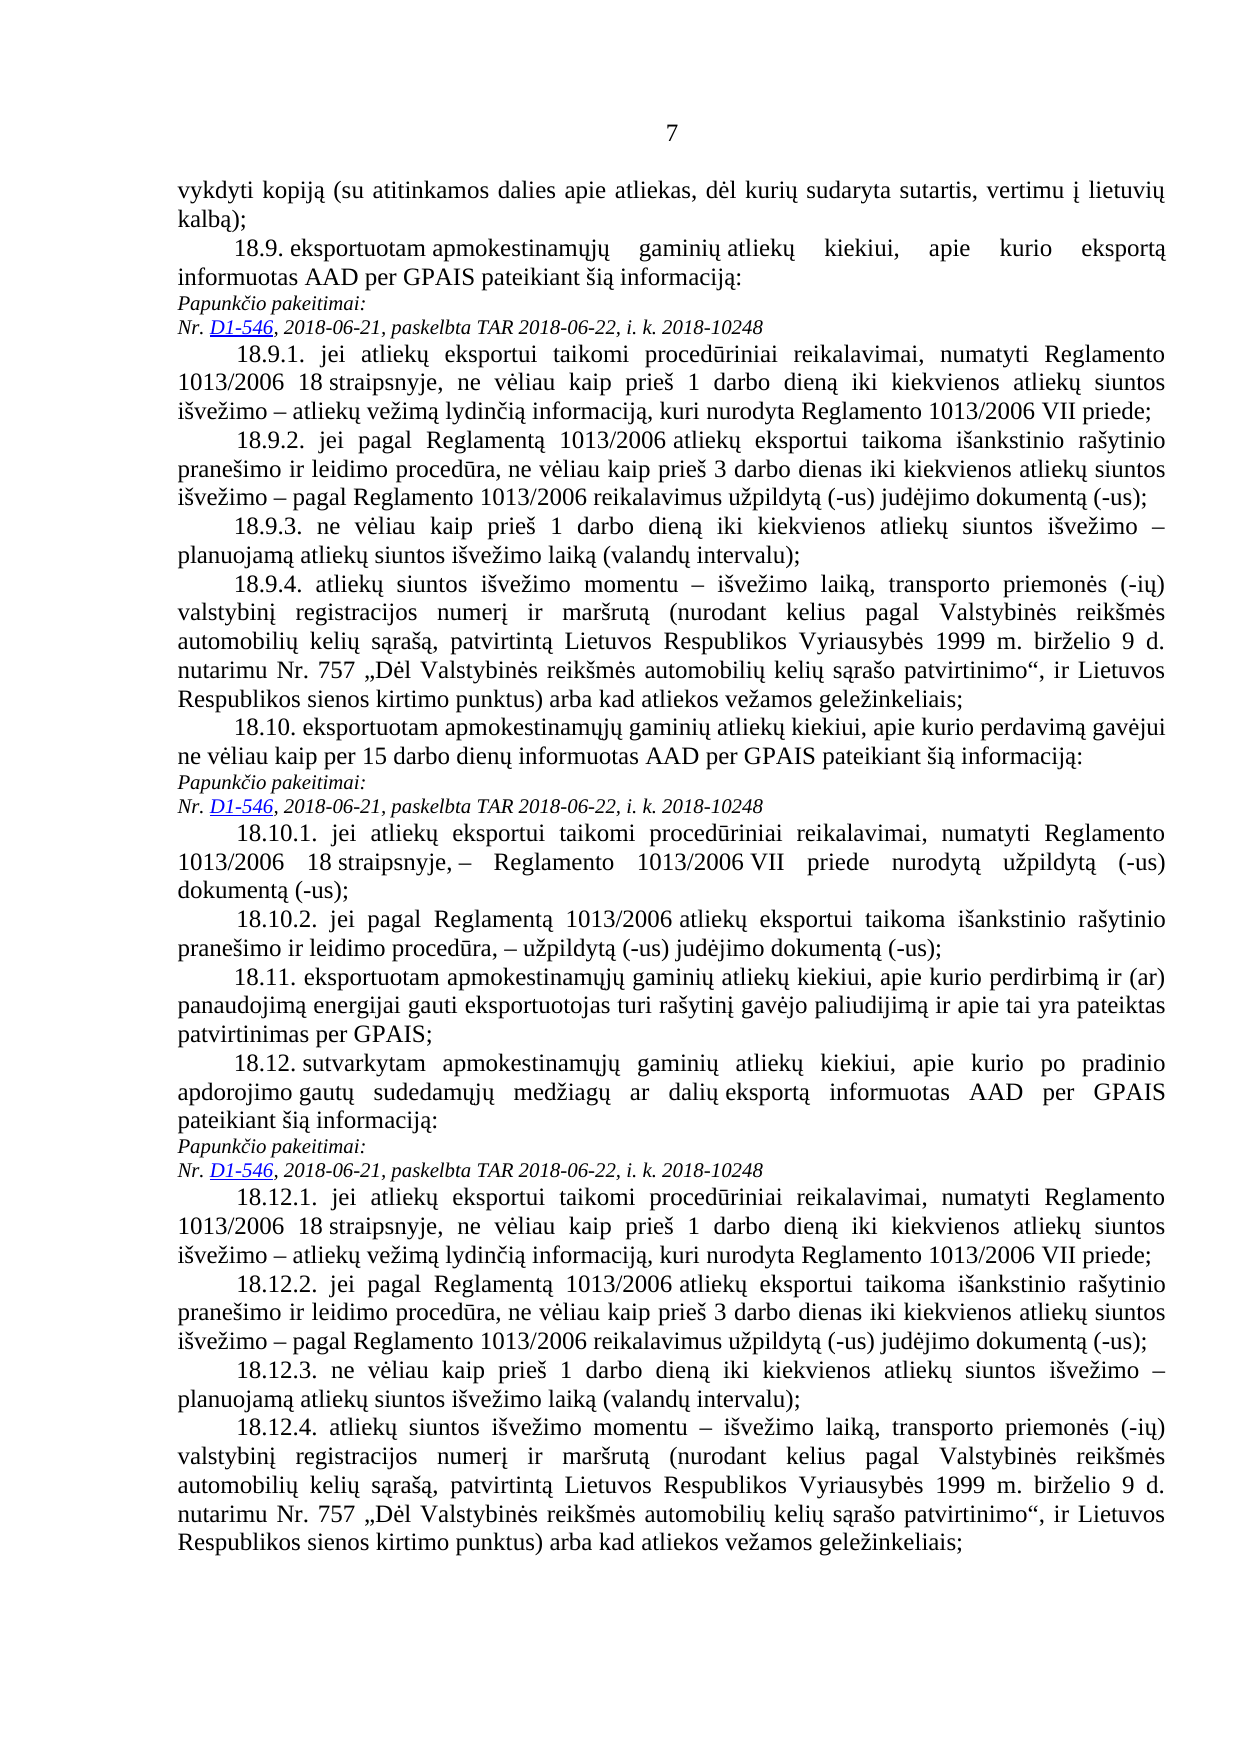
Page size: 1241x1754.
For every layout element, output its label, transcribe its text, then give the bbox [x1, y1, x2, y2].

text 18.9.3. ne vėliau kaip prieš 1 darbo dieną iki kiekvienos atliekų siuntos išvežimo – planuojamą atliekų siuntos išvežimo laiką (valandų intervalu); [177, 511, 1166, 569]
text Papunkčio pakeitimai: [177, 1134, 1166, 1158]
text vykdyti kopiją (su atitinkamos dalies apie atliekas, dėl kurių sudaryta sutartis, vertimu į lietuvių kalbą); [177, 176, 1166, 233]
text Nr. D1-546, 2018-06-21, paskelbta TAR 2018-06-22, i. k. 2018-10248 [177, 1158, 1166, 1182]
text 18.12.3. ne vėliau kaip prieš 1 darbo dieną iki kiekvienos atliekų siuntos išvežimo –planuojamą atliekų siuntos išvežimo laiką (valandų intervalu); [177, 1355, 1166, 1412]
text Nr. D1-546, 2018-06-21, paskelbta TAR 2018-06-22, i. k. 2018-10248 [177, 794, 1166, 818]
text Nr. D1-546, 2018-06-21, paskelbta TAR 2018-06-22, i. k. 2018-10248 [177, 315, 1166, 339]
text 18.12.1. jei atliekų eksportui taikomi procedūriniai reikalavimai, numatyti Reglamento 1013/2006 18 straipsnyje, ne vėliau kaip prieš 1 darbo dieną iki kiekvienos atliekų siuntos išvežimo – atliekų vežimą lydinčią informaciją, kuri nurodyta Reglamento 1013/2006 VII priede; [177, 1182, 1166, 1269]
text 18.12.4. atliekų siuntos išvežimo momentu – išvežimo laiką, transporto priemonės (-ių) valstybinį registracijos numerį ir maršrutą (nurodant kelius pagal Valstybinės reikšmės automobilių kelių sąrašą, patvirtintą Lietuvos Respublikos Vyriausybės 1999 m. birželio 9 d. nutarimu Nr. 757 „Dėl Valstybinės reikšmės automobilių kelių sąrašo patvirtinimo“, ir Lietuvos Respublikos sienos kirtimo punktus) arba kad atliekos vežamos geležinkeliais; [177, 1412, 1166, 1556]
text 18.9. eksportuotam apmokestinamųjų gaminių atliekų kiekiui, apie kurio eksportą informuotas AAD per GPAIS pateikiant šią informaciją: [177, 233, 1166, 291]
text Papunkčio pakeitimai: [177, 291, 1166, 315]
text 18.9.1. jei atliekų eksportui taikomi procedūriniai reikalavimai, numatyti Reglamento 1013/2006 18 straipsnyje, ne vėliau kaip prieš 1 darbo dieną iki kiekvienos atliekų siuntos išvežimo – atliekų vežimą lydinčią informaciją, kuri nurodyta Reglamento 1013/2006 VII priede; [177, 339, 1166, 425]
text Papunkčio pakeitimai: [177, 770, 1166, 794]
text 18.11. eksportuotam apmokestinamųjų gaminių atliekų kiekiui, apie kurio perdirbimą ir (ar) panaudojimą energijai gauti eksportuotojas turi rašytinį gavėjo paliudijimą ir apie tai yra pateiktas patvirtinimas per GPAIS; [177, 962, 1166, 1048]
text 18.10.1. jei atliekų eksportui taikomi procedūriniai reikalavimai, numatyti Reglamento 1013/2006 18 straipsnyje, – Reglamento 1013/2006 VII priede nurodytą užpildytą (-us) dokumentą (-us); [177, 818, 1166, 904]
text 18.9.4. atliekų siuntos išvežimo momentu – išvežimo laiką, transporto priemonės (-ių) valstybinį registracijos numerį ir maršrutą (nurodant kelius pagal Valstybinės reikšmės automobilių kelių sąrašą, patvirtintą Lietuvos Respublikos Vyriausybės 1999 m. birželio 9 d. nutarimu Nr. 757 „Dėl Valstybinės reikšmės automobilių kelių sąrašo patvirtinimo“, ir Lietuvos Respublikos sienos kirtimo punktus) arba kad atliekos vežamos geležinkeliais; [177, 569, 1166, 712]
text 18.12. sutvarkytam apmokestinamųjų gaminių atliekų kiekiui, apie kurio po pradinio apdorojimo gautų sudedamųjų medžiagų ar dalių eksportą informuotas AAD per GPAIS pateikiant šią informaciją: [177, 1048, 1166, 1134]
text 18.12.2. jei pagal Reglamentą 1013/2006 atliekų eksportui taikoma išankstinio rašytinio pranešimo ir leidimo procedūra, ne vėliau kaip prieš 3 darbo dienas iki kiekvienos atliekų siuntos išvežimo – pagal Reglamento 1013/2006 reikalavimus užpildytą (-us) judėjimo dokumentą (-us); [177, 1269, 1166, 1355]
text 18.10. eksportuotam apmokestinamųjų gaminių atliekų kiekiui, apie kurio perdavimą gavėjui ne vėliau kaip per 15 darbo dienų informuotas AAD per GPAIS pateikiant šią informaciją: [177, 712, 1166, 770]
text 18.9.2. jei pagal Reglamentą 1013/2006 atliekų eksportui taikoma išankstinio rašytinio pranešimo ir leidimo procedūra, ne vėliau kaip prieš 3 darbo dienas iki kiekvienos atliekų siuntos išvežimo – pagal Reglamento 1013/2006 reikalavimus užpildytą (-us) judėjimo dokumentą (-us); [177, 425, 1166, 511]
text 18.10.2. jei pagal Reglamentą 1013/2006 atliekų eksportui taikoma išankstinio rašytinio pranešimo ir leidimo procedūra, – užpildytą (-us) judėjimo dokumentą (-us); [177, 904, 1166, 962]
